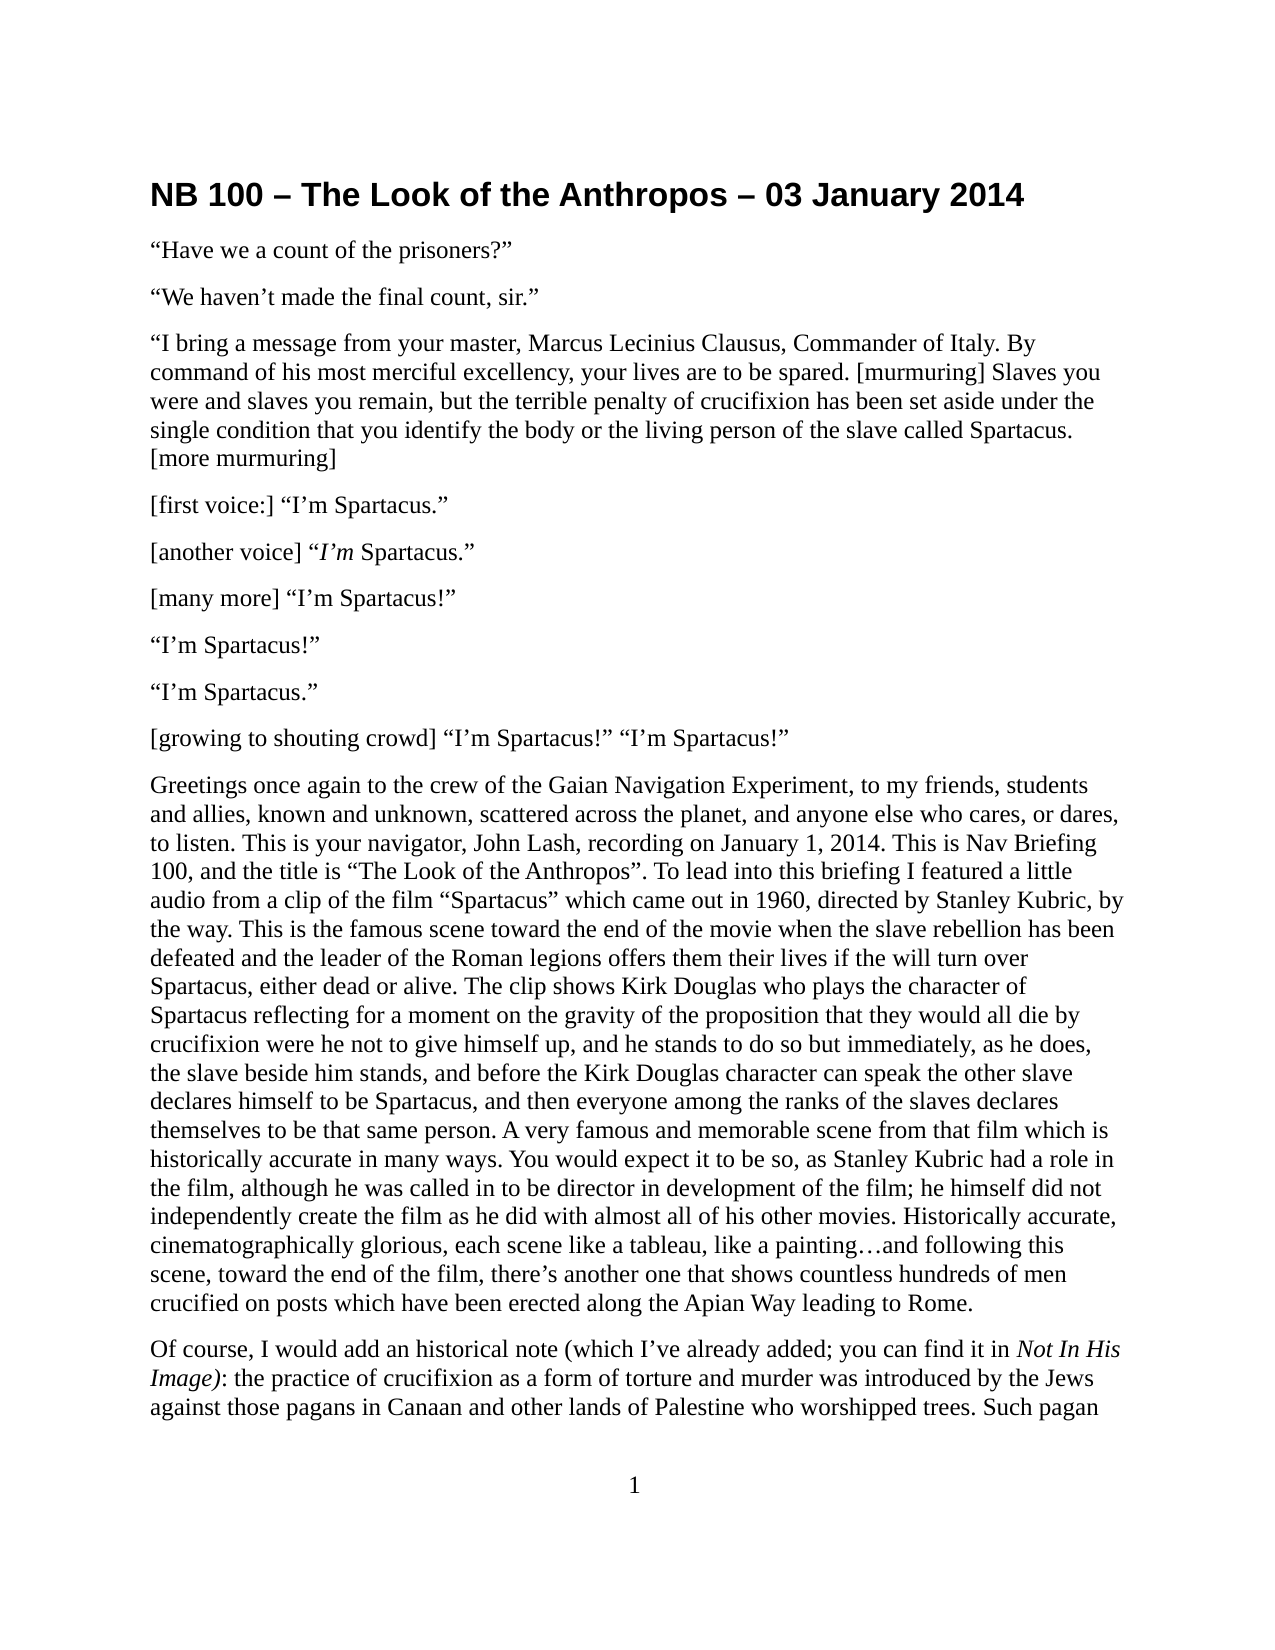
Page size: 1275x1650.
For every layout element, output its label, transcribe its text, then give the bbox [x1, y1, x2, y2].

subtitle NB 100 – The Look of the Anthropos – 03 January 2014 [150, 175, 1125, 214]
text Of course, I would add an historical note (which I’ve already added; you can find it in Not In His Image): the practice of crucifixion as a form of torture and murder was introduced by the Jews against those pagans in Canaan and other lands of Palestine who worshipped trees. Such pagan [150, 1334, 1125, 1421]
text “I’m Spartacus!” [150, 630, 1125, 659]
text [growing to shouting crowd] “I’m Spartacus!” “I’m Spartacus!” [150, 723, 1125, 752]
text “Have we a count of the prisoners?” [150, 235, 1125, 264]
text Greetings once again to the crew of the Gaian Navigation Experiment, to my friends, students and allies, known and unknown, scattered across the planet, and anyone else who cares, or dares, to listen. This is your navigator, John Lash, recording on January 1, 2014. This is Nav Briefing 100, and the title is “The Look of the Anthropos”. To lead into this briefing I featured a little audio from a clip of the film “Spartacus” which came out in 1960, directed by Stanley Kubric, by the way. This is the famous scene toward the end of the movie when the slave rebellion has been defeated and the leader of the Roman legions offers them their lives if the will turn over Spartacus, either dead or alive. The clip shows Kirk Douglas who plays the character of Spartacus reflecting for a moment on the gravity of the proposition that they would all die by crucifixion were he not to give himself up, and he stands to do so but immediately, as he does, the slave beside him stands, and before the Kirk Douglas character can speak the other slave declares himself to be Spartacus, and then everyone among the ranks of the slaves declares themselves to be that same person. A very famous and memorable scene from that film which is historically accurate in many ways. You would expect it to be so, as Stanley Kubric had a role in the film, although he was called in to be director in development of the film; he himself did not independently create the film as he did with almost all of his other movies. Historically accurate, cinematographically glorious, each scene like a tableau, like a painting…and following this scene, toward the end of the film, there’s another one that shows countless hundreds of men crucified on posts which have been erected along the Apian Way leading to Rome. [150, 770, 1125, 1316]
text [first voice:] “I’m Spartacus.” [150, 490, 1125, 519]
text [another voice] “I’m Spartacus.” [150, 537, 1125, 566]
text “I’m Spartacus.” [150, 677, 1125, 706]
text [many more] “I’m Spartacus!” [150, 583, 1125, 612]
text “I bring a message from your master, Marcus Lecinius Clausus, Commander of Italy. By command of his most merciful excellency, your lives are to be spared. [murmuring] Slaves you were and slaves you remain, but the terrible penalty of crucifixion has been set aside under the single condition that you identify the body or the living person of the slave called Spartacus. [more murmuring] [150, 328, 1125, 472]
text “We haven’t made the final count, sir.” [150, 282, 1125, 311]
